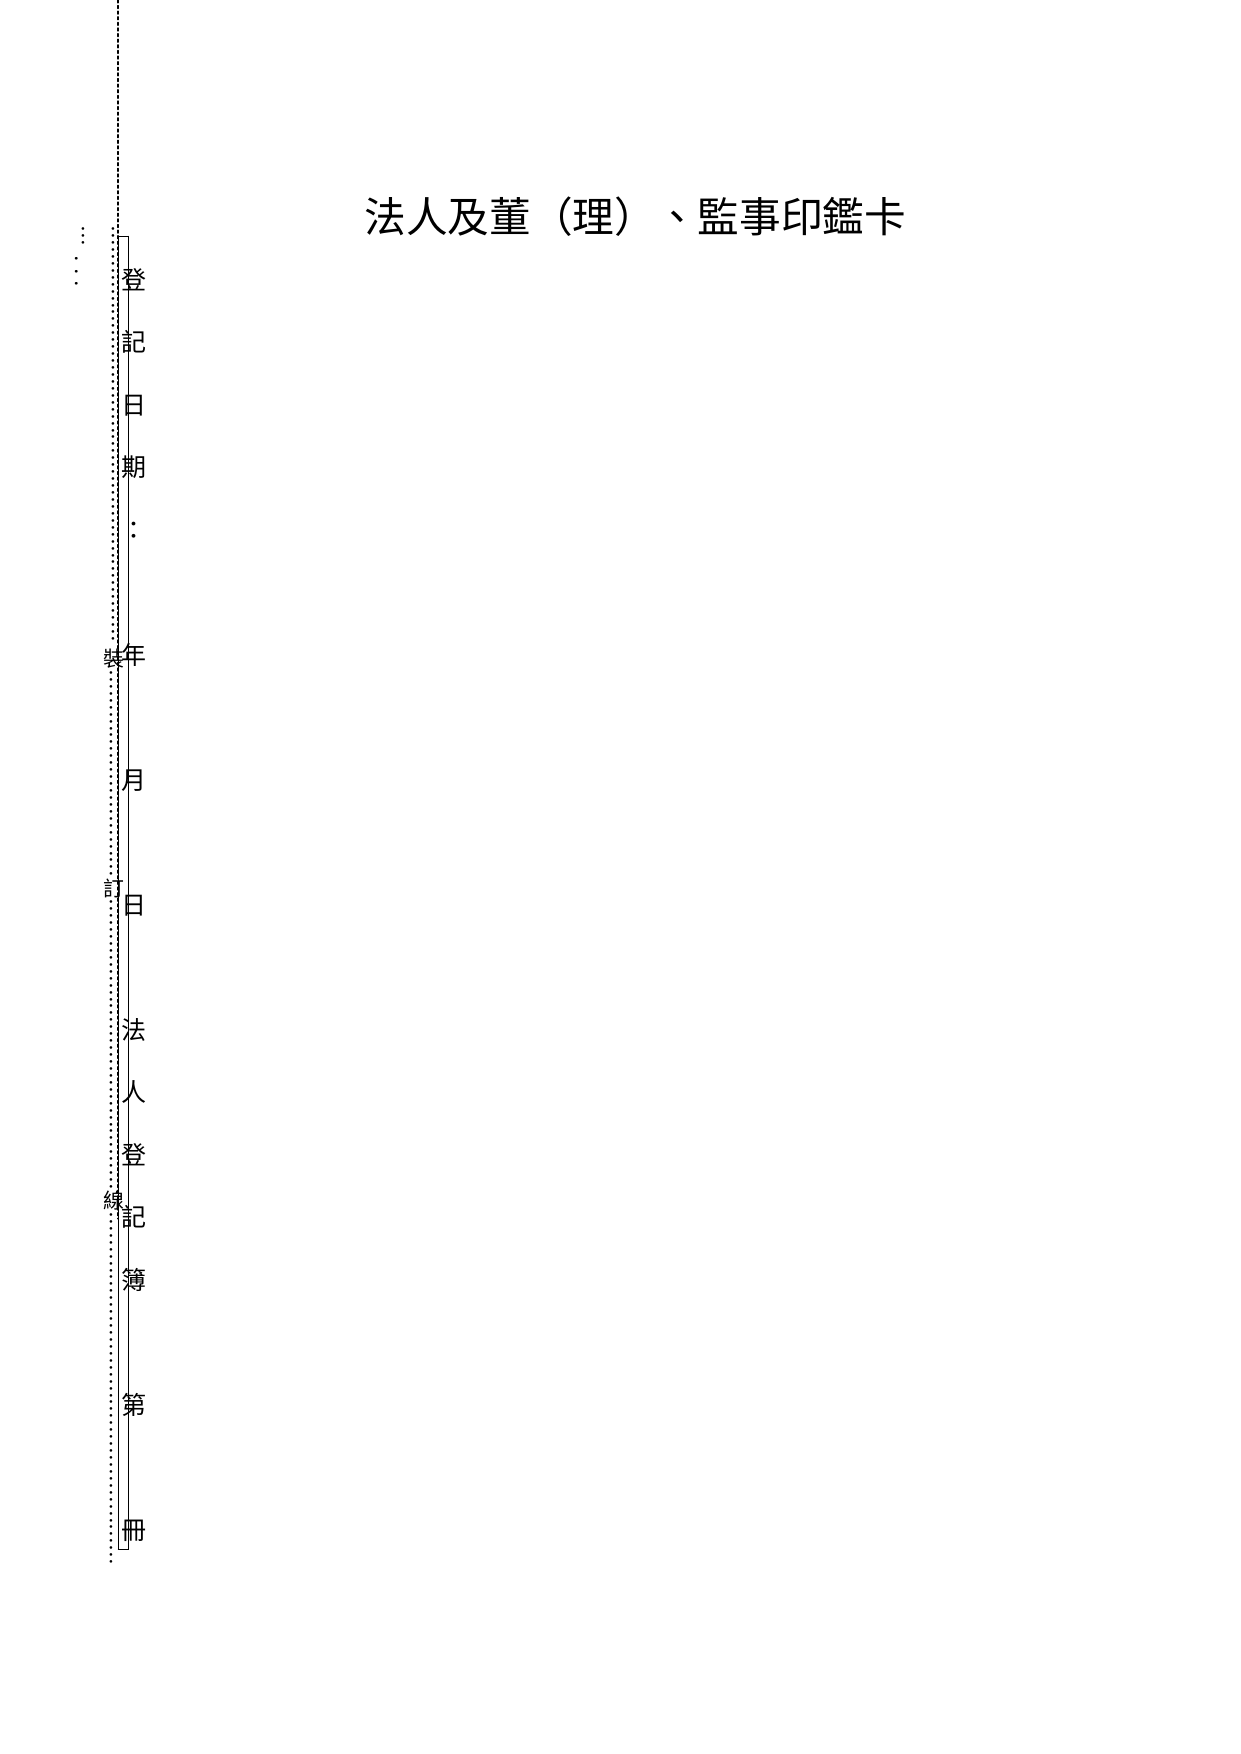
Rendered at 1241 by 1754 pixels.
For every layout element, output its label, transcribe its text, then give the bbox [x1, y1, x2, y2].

table_header 登記日期： 年 月 日 法人登記簿 第 冊 第 頁 第 號 [119, 660, 128, 1549]
text 法人及董（理）、監事印鑑卡 [118, 173, 1152, 236]
table_header 登記日期： 年 月 日 法人登記簿 第 冊 第 頁 第 號 [119, 237, 128, 651]
